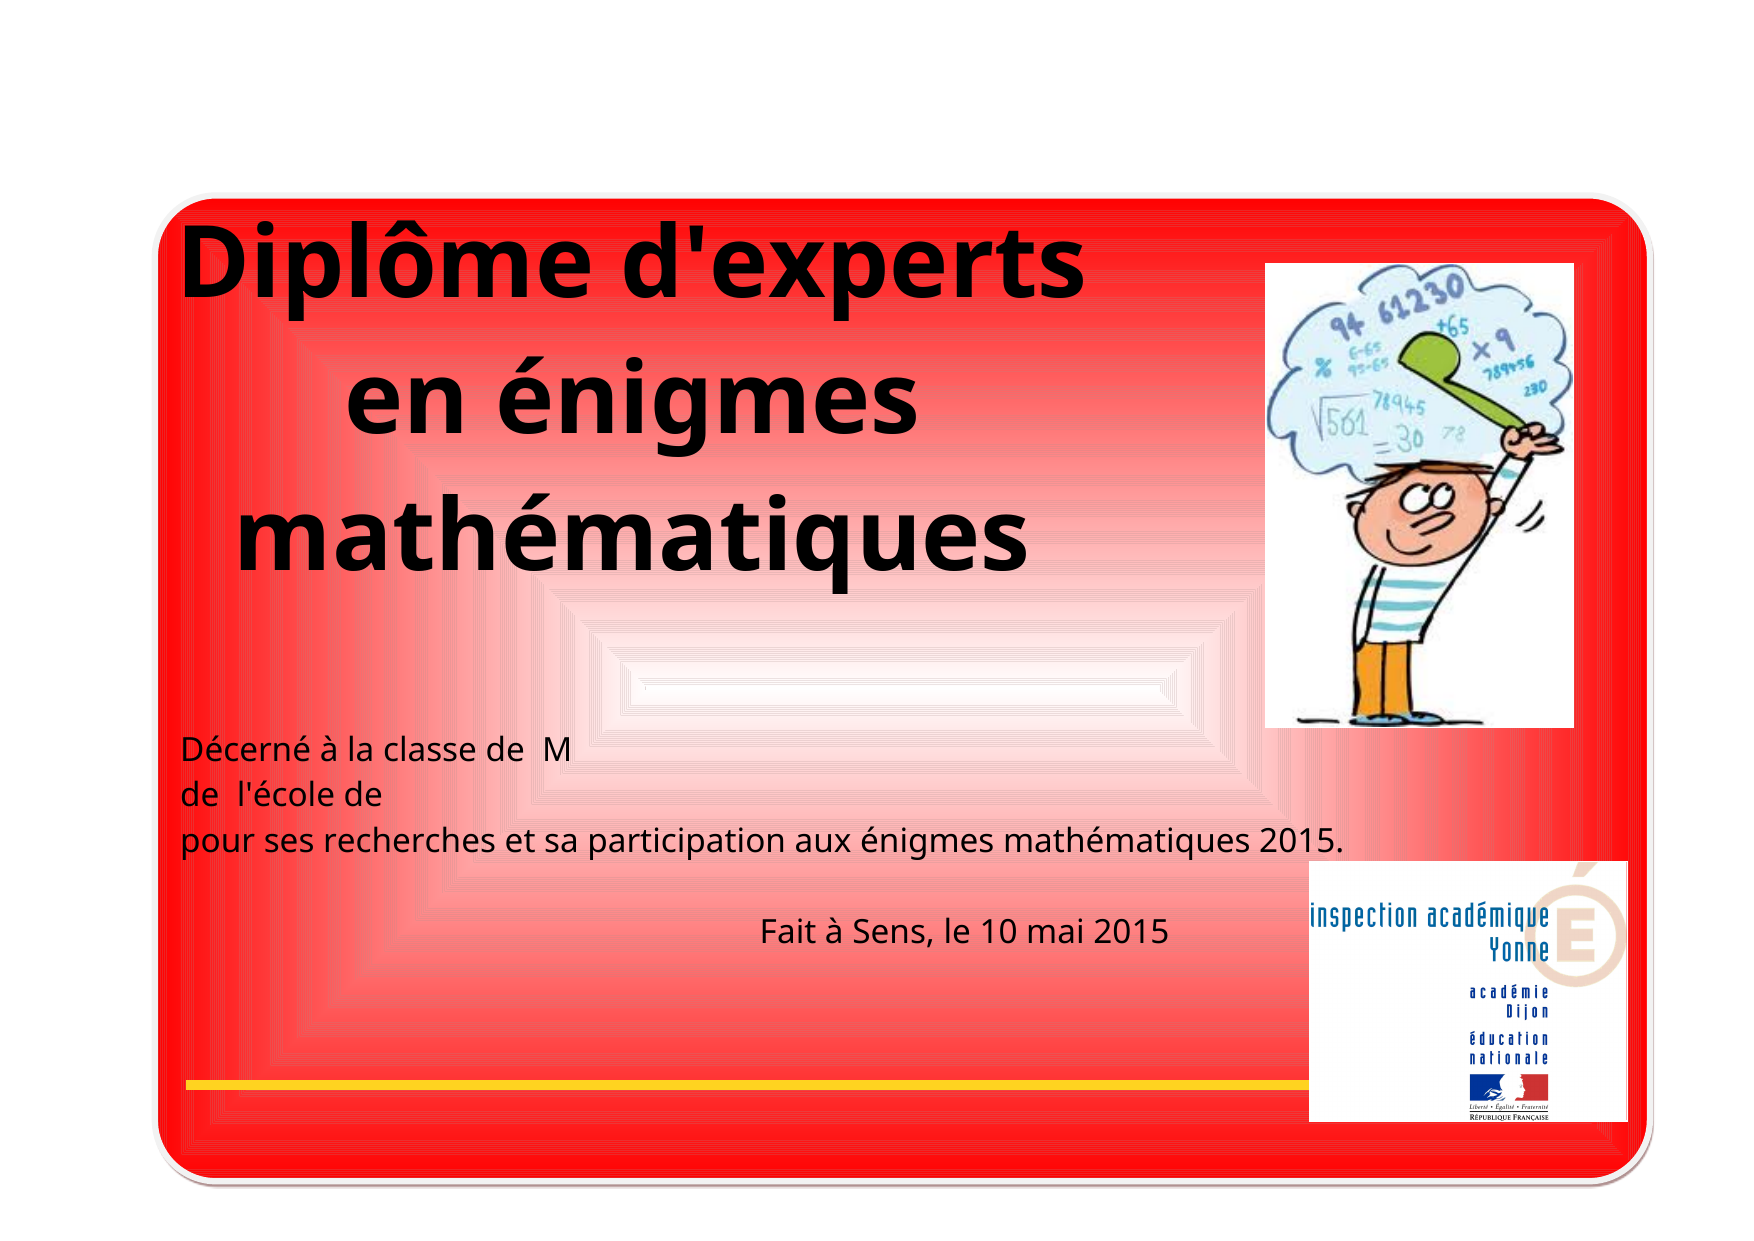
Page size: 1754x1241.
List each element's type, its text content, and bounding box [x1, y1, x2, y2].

text [1628, 907, 1752, 953]
text Diplôme d'experts en énigmes mathématiques [171, 191, 1094, 599]
picture [1266, 264, 1573, 727]
text Fait à Sens, le 10 mai 2015 [180, 907, 1309, 953]
text de l'école de [180, 771, 1752, 817]
picture [1311, 862, 1627, 1121]
text pour ses recherches et sa participation aux énigmes mathématiques 2015. [180, 817, 1752, 862]
text Décerné à la classe de M [180, 726, 1752, 771]
